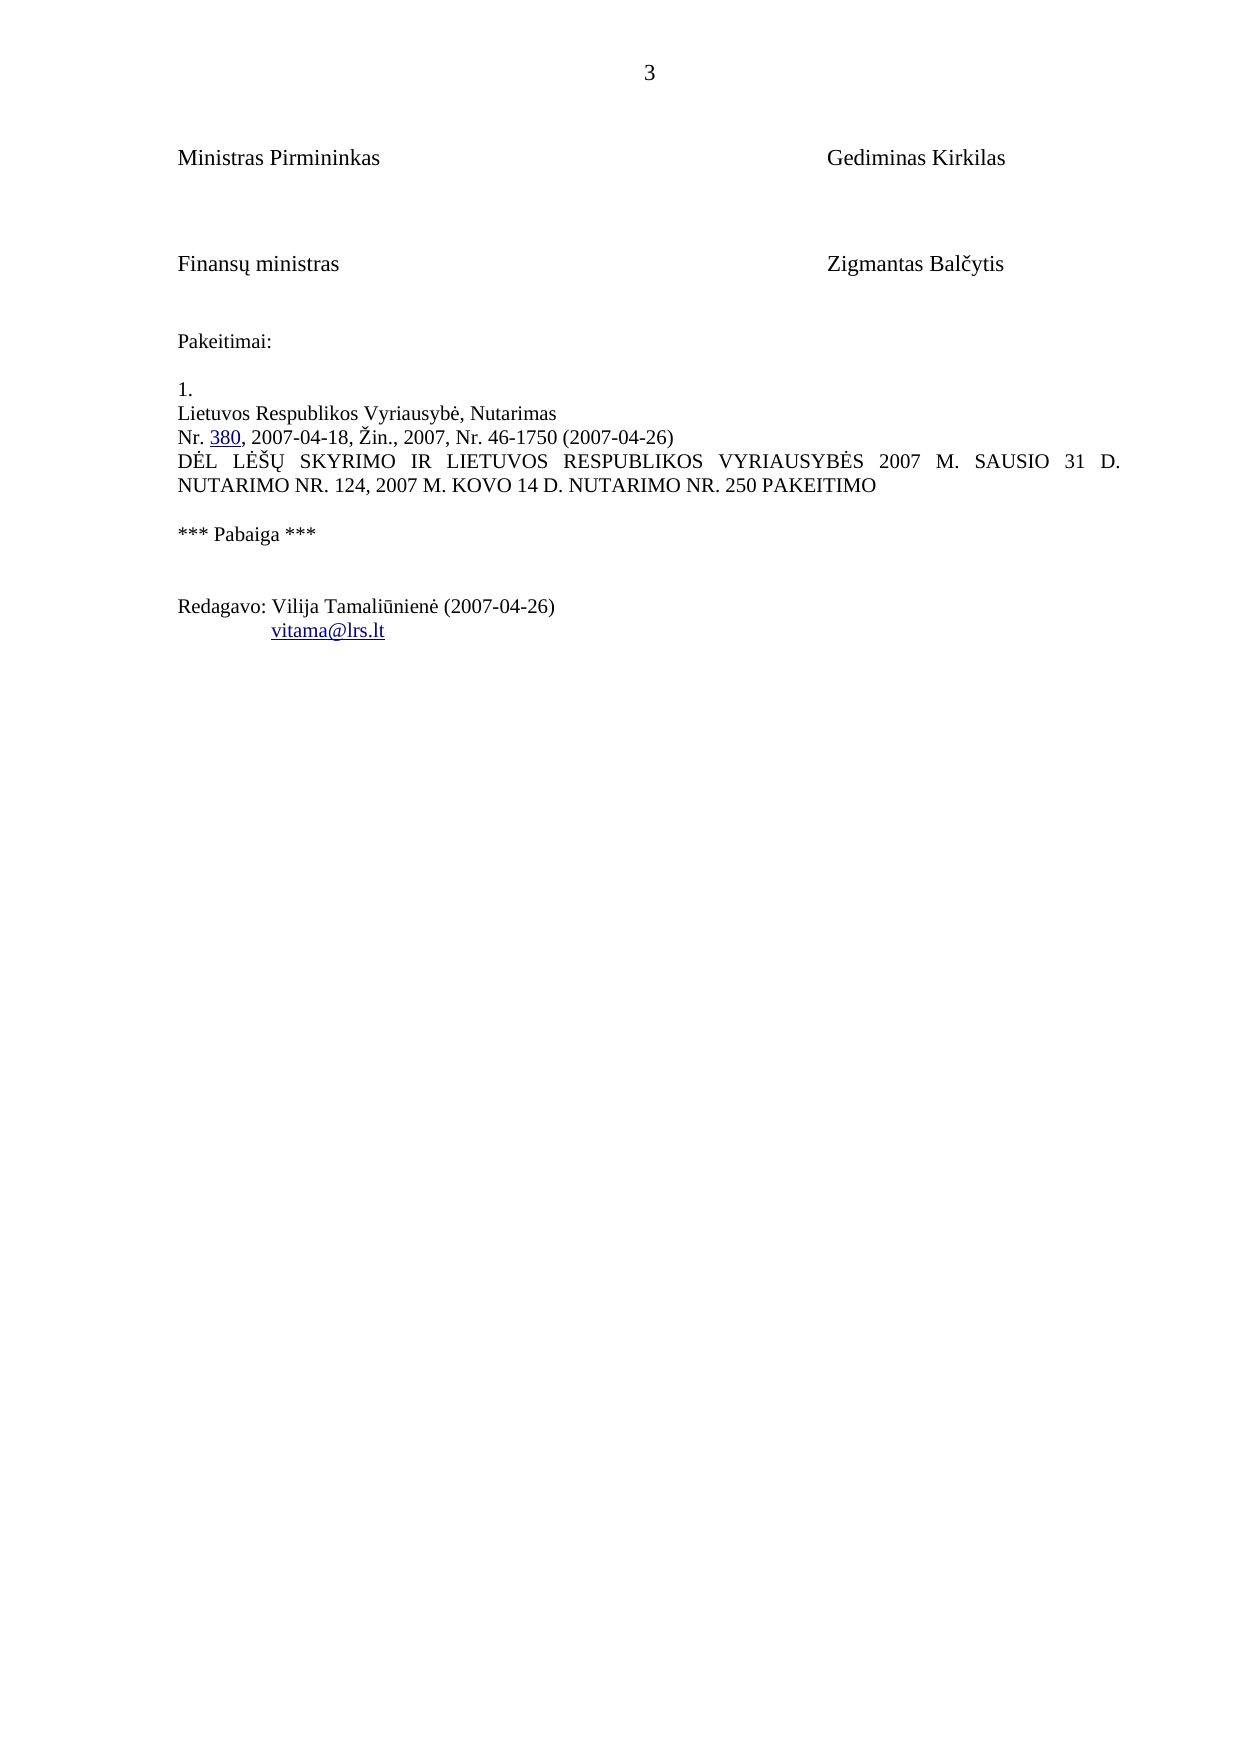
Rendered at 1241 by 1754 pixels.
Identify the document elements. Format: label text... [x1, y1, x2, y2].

text vitama@lrs.lt [177, 618, 1122, 642]
text *** Pabaiga *** [177, 521, 1122, 546]
text 1. [177, 377, 1122, 401]
text Nr. 380, 2007-04-18, Žin., 2007, Nr. 46-1750 (2007-04-26) [177, 425, 1122, 449]
text Lietuvos Respublikos Vyriausybė, Nutarimas [177, 401, 1122, 425]
text Finansų ministras Zigmantas Balčytis [177, 250, 1122, 276]
text DĖL LĖŠŲ SKYRIMO IR LIETUVOS RESPUBLIKOS VYRIAUSYBĖS 2007 M. SAUSIO 31 D. NUTARIMO NR. 124, 2007 M. KOVO 14 D. NUTARIMO NR. 250 PAKEITIMO [177, 449, 1122, 497]
text Ministras Pirmininkas Gediminas Kirkilas [177, 144, 1122, 171]
text Redagavo: Vilija Tamaliūnienė (2007-04-26) [177, 594, 1122, 618]
text Pakeitimai: [177, 329, 1122, 353]
